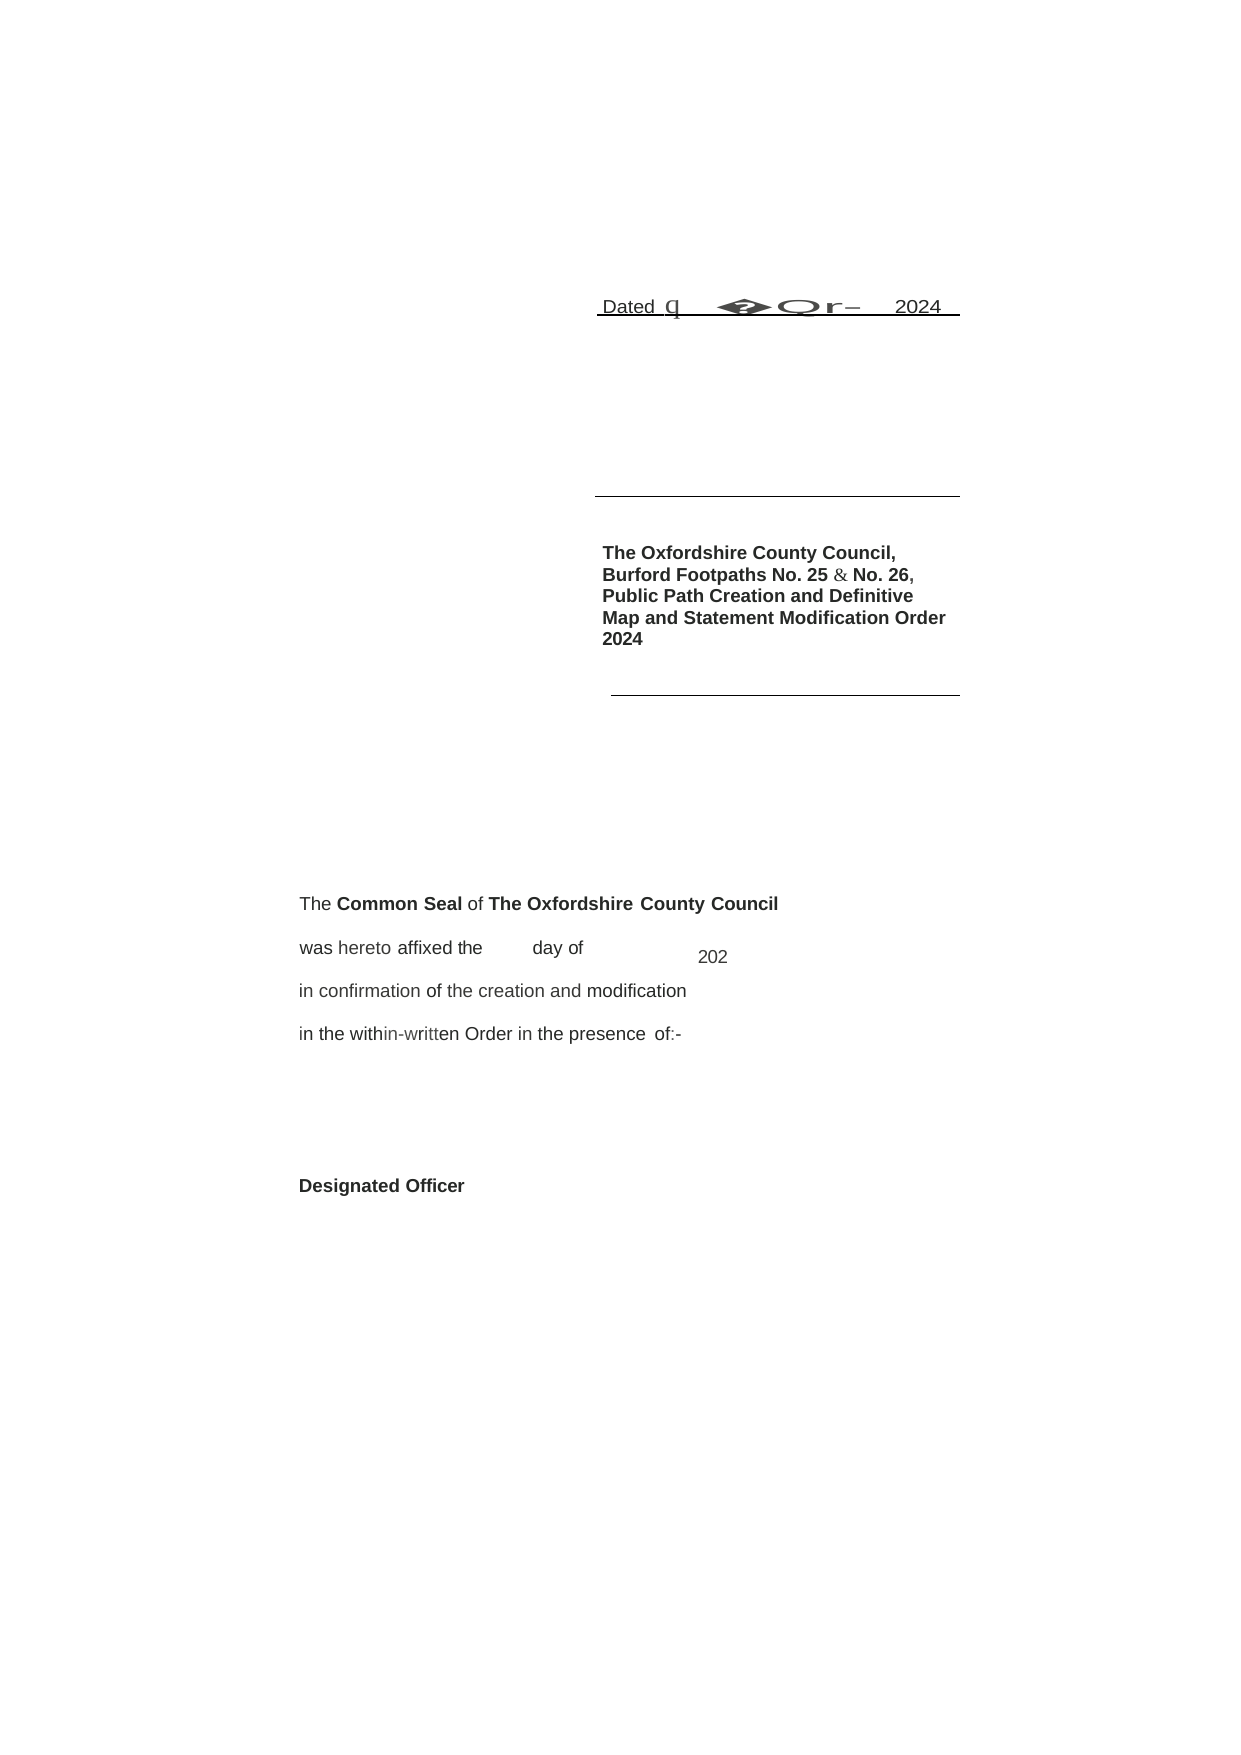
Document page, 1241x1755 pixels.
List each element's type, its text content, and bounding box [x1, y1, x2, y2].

text The Oxfordshire County Council, Burford Footpaths No. 25 & No. 26, Public Path Creation and Definitive Map and Statement Modification Order 2024 [602, 542, 949, 650]
text Dated q �Qr- 2024 [597, 288, 1093, 319]
text was hereto affixed the day of [299, 936, 691, 958]
text The Common Seal of The Oxfordshire County Council [299, 892, 1093, 914]
text 202 [698, 946, 1093, 968]
text in confirmation of the creation and modification in the within-written Order in the presence of:- [299, 979, 691, 1045]
text Designated Officer [299, 1175, 1093, 1197]
